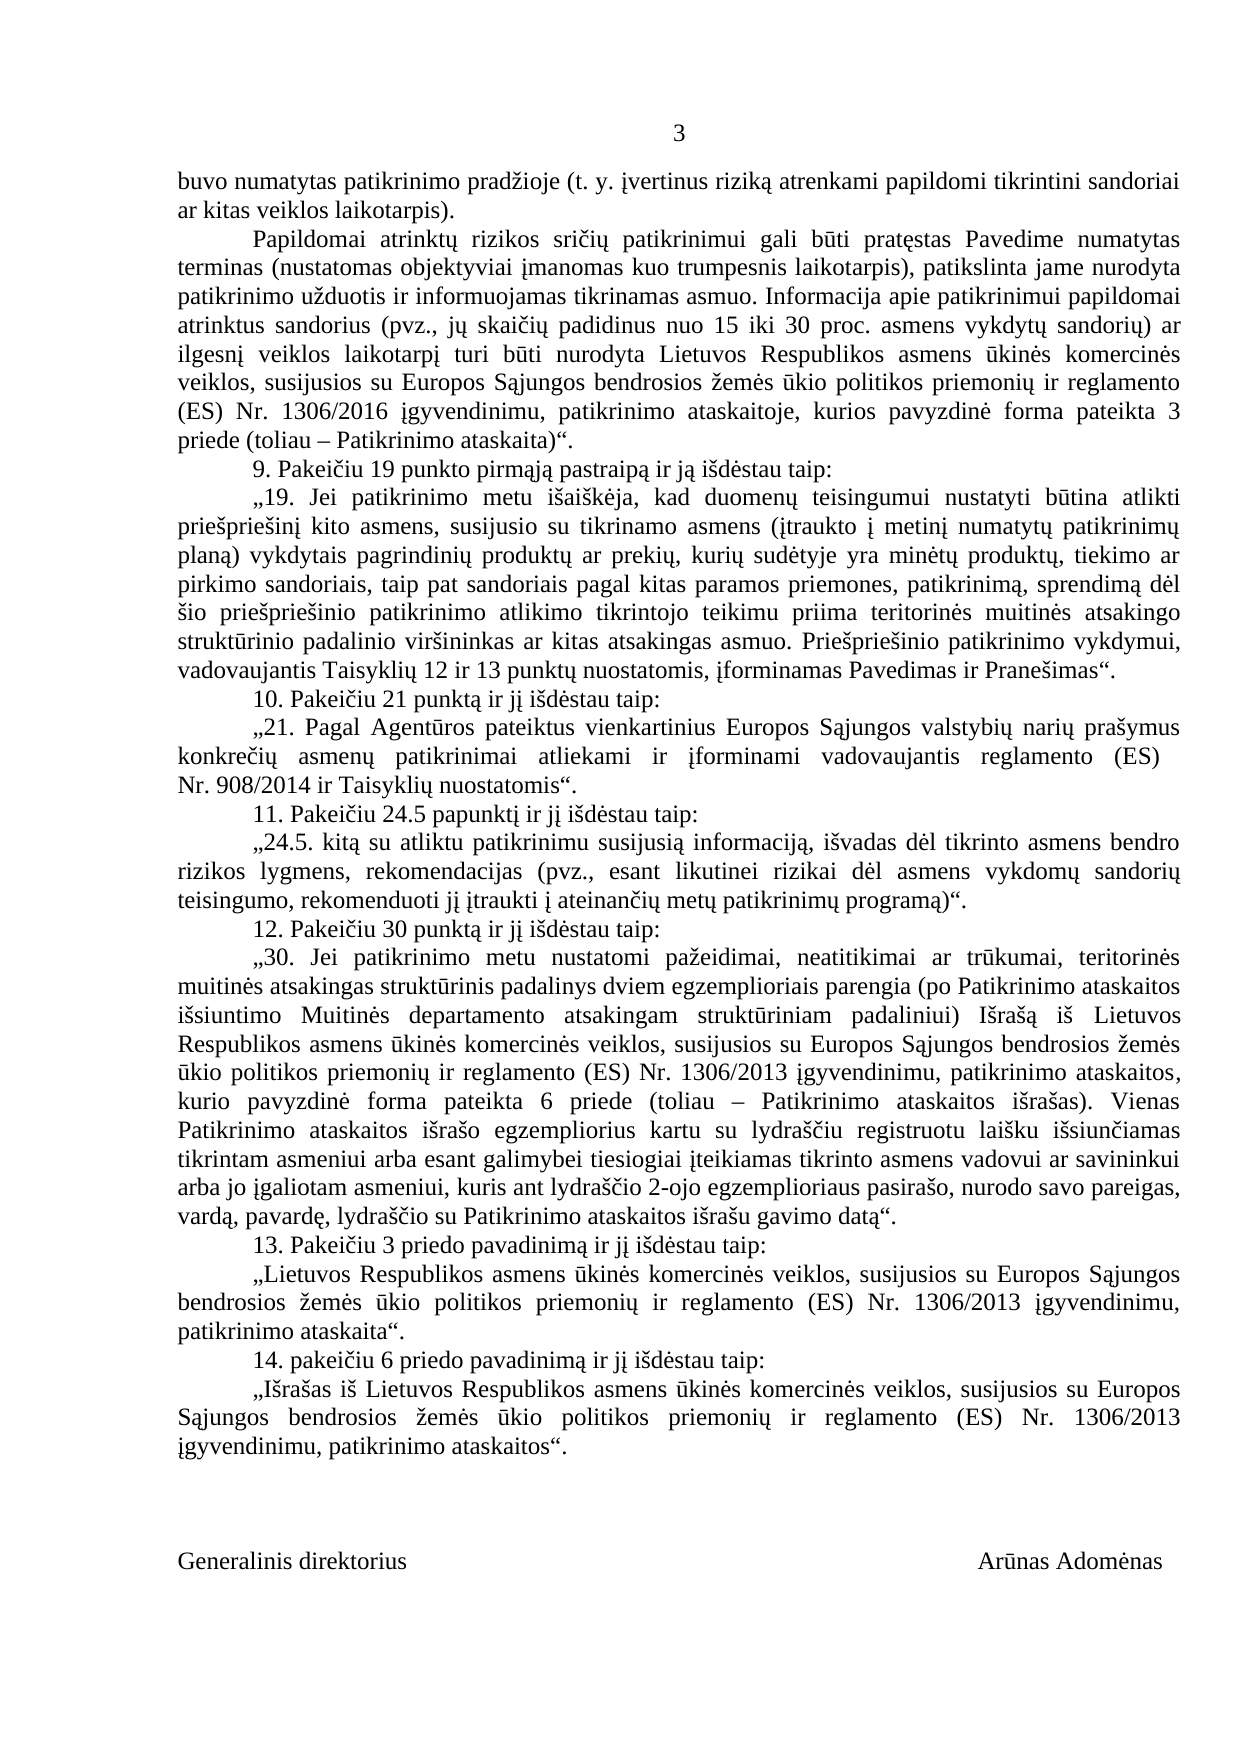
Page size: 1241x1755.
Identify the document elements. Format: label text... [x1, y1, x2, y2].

text „24.5. kitą su atliktu patikrinimu susijusią informaciją, išvadas dėl tikrinto asmens bendro rizikos lygmens, rekomendacijas (pvz., esant likutinei rizikai dėl asmens vykdomų sandorių teisingumo, rekomenduoti jį įtraukti į ateinančių metų patikrinimų programą)“. [177, 827, 1181, 914]
text „Išrašas iš Lietuvos Respublikos asmens ūkinės komercinės veiklos, susijusios su Europos Sąjungos bendrosios žemės ūkio politikos priemonių ir reglamento (ES) Nr. 1306/2013 įgyvendinimu, patikrinimo ataskaitos“. [177, 1374, 1181, 1460]
text „19. Jei patikrinimo metu išaiškėja, kad duomenų teisingumui nustatyti būtina atlikti priešpriešinį kito asmens, susijusio su tikrinamo asmens (įtraukto į metinį numatytų patikrinimų planą) vykdytais pagrindinių produktų ar prekių, kurių sudėtyje yra minėtų produktų, tiekimo ar pirkimo sandoriais, taip pat sandoriais pagal kitas paramos priemones, patikrinimą, sprendimą dėl šio priešpriešinio patikrinimo atlikimo tikrintojo teikimu priima teritorinės muitinės atsakingo struktūrinio padalinio viršininkas ar kitas atsakingas asmuo. Priešpriešinio patikrinimo vykdymui, vadovaujantis Taisyklių 12 ir 13 punktų nuostatomis, įforminamas Pavedimas ir Pranešimas“. [177, 482, 1181, 684]
text 9. Pakeičiu 19 punkto pirmąją pastraipą ir ją išdėstau taip: [177, 454, 1181, 482]
text 14. pakeičiu 6 priedo pavadinimą ir jį išdėstau taip: [177, 1345, 1181, 1374]
text 11. Pakeičiu 24.5 papunktį ir jį išdėstau taip: [177, 799, 1181, 827]
text buvo numatytas patikrinimo pradžioje (t. y. įvertinus riziką atrenkami papildomi tikrintini sandoriai ar kitas veiklos laikotarpis). [177, 166, 1181, 224]
text Papildomai atrinktų rizikos sričių patikrinimui gali būti pratęstas Pavedime numatytas terminas (nustatomas objektyviai įmanomas kuo trumpesnis laikotarpis), patikslinta jame nurodyta patikrinimo užduotis ir informuojamas tikrinamas asmuo. Informacija apie patikrinimui papildomai atrinktus sandorius (pvz., jų skaičių padidinus nuo 15 iki 30 proc. asmens vykdytų sandorių) ar ilgesnį veiklos laikotarpį turi būti nurodyta Lietuvos Respublikos asmens ūkinės komercinės veiklos, susijusios su Europos Sąjungos bendrosios žemės ūkio politikos priemonių ir reglamento (ES) Nr. 1306/2016 įgyvendinimu, patikrinimo ataskaitoje, kurios pavyzdinė forma pateikta 3 priede (toliau – Patikrinimo ataskaita)“. [177, 224, 1181, 454]
text „30. Jei patikrinimo metu nustatomi pažeidimai, neatitikimai ar trūkumai, teritorinės muitinės atsakingas struktūrinis padalinys dviem egzemplioriais parengia (po Patikrinimo ataskaitos išsiuntimo Muitinės departamento atsakingam struktūriniam padaliniui) Išrašą iš Lietuvos Respublikos asmens ūkinės komercinės veiklos, susijusios su Europos Sąjungos bendrosios žemės ūkio politikos priemonių ir reglamento (ES) Nr. 1306/2013 įgyvendinimu, patikrinimo ataskaitos, kurio pavyzdinė forma pateikta 6 priede (toliau – Patikrinimo ataskaitos išrašas). Vienas Patikrinimo ataskaitos išrašo egzempliorius kartu su lydraščiu registruotu laišku išsiunčiamas tikrintam asmeniui arba esant galimybei tiesiogiai įteikiamas tikrinto asmens vadovui ar savininkui arba jo įgaliotam asmeniui, kuris ant lydraščio 2-ojo egzemplioriaus pasirašo, nurodo savo pareigas, vardą, pavardę, lydraščio su Patikrinimo ataskaitos išrašu gavimo datą“. [177, 942, 1181, 1230]
text 12. Pakeičiu 30 punktą ir jį išdėstau taip: [177, 914, 1181, 942]
text „21. Pagal Agentūros pateiktus vienkartinius Europos Sąjungos valstybių narių prašymus konkrečių asmenų patikrinimai atliekami ir įforminami vadovaujantis reglamento (ES) Nr. 908/2014 ir Taisyklių nuostatomis“. [177, 712, 1181, 799]
text Generalinis direktorius Arūnas Adomėnas [177, 1546, 1181, 1575]
text 13. Pakeičiu 3 priedo pavadinimą ir jį išdėstau taip: [177, 1230, 1181, 1259]
text 10. Pakeičiu 21 punktą ir jį išdėstau taip: [177, 684, 1181, 712]
text „Lietuvos Respublikos asmens ūkinės komercinės veiklos, susijusios su Europos Sąjungos bendrosios žemės ūkio politikos priemonių ir reglamento (ES) Nr. 1306/2013 įgyvendinimu, patikrinimo ataskaita“. [177, 1259, 1181, 1345]
